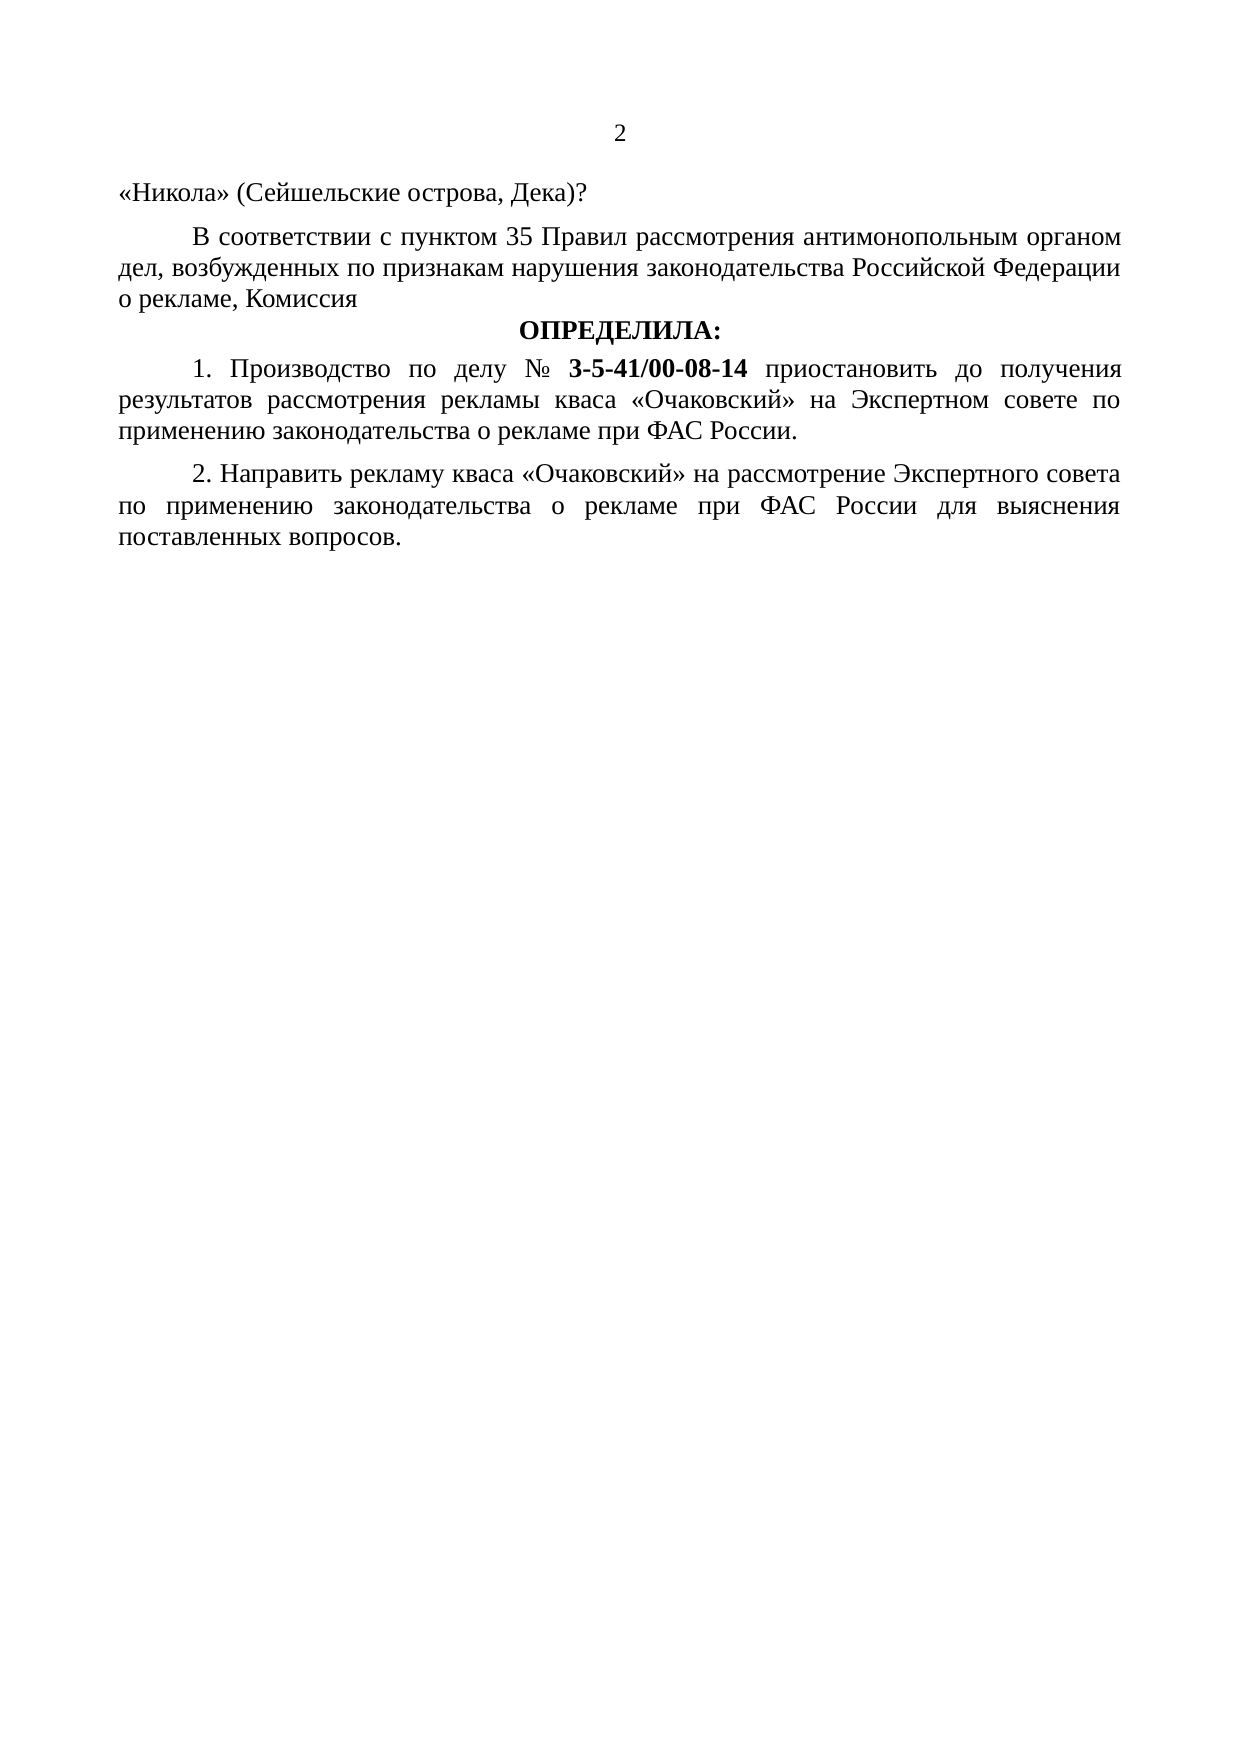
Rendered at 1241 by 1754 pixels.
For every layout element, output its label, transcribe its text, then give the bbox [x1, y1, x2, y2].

text 2. Направить рекламу кваса «Очаковский» на рассмотрение Экспертного совета по применению законодательства о рекламе при ФАС России для выяснения поставленных вопросов. [118, 458, 1122, 551]
text ОПРЕДЕЛИЛА: [118, 314, 1122, 345]
text 1. Производство по делу № 3-5-41/00-08-14 приостановить до получения результатов рассмотрения рекламы кваса «Очаковский» на Экспертном совете по применению законодательства о рекламе при ФАС России. [118, 352, 1122, 445]
text «Никола» (Сейшельские острова, Дека)? [118, 176, 1122, 207]
text В соответствии с пунктом 35 Правил рассмотрения антимонопольным органом дел, возбужденных по признакам нарушения законодательства Российской Федерации о рекламе, Комиссия [118, 220, 1122, 313]
